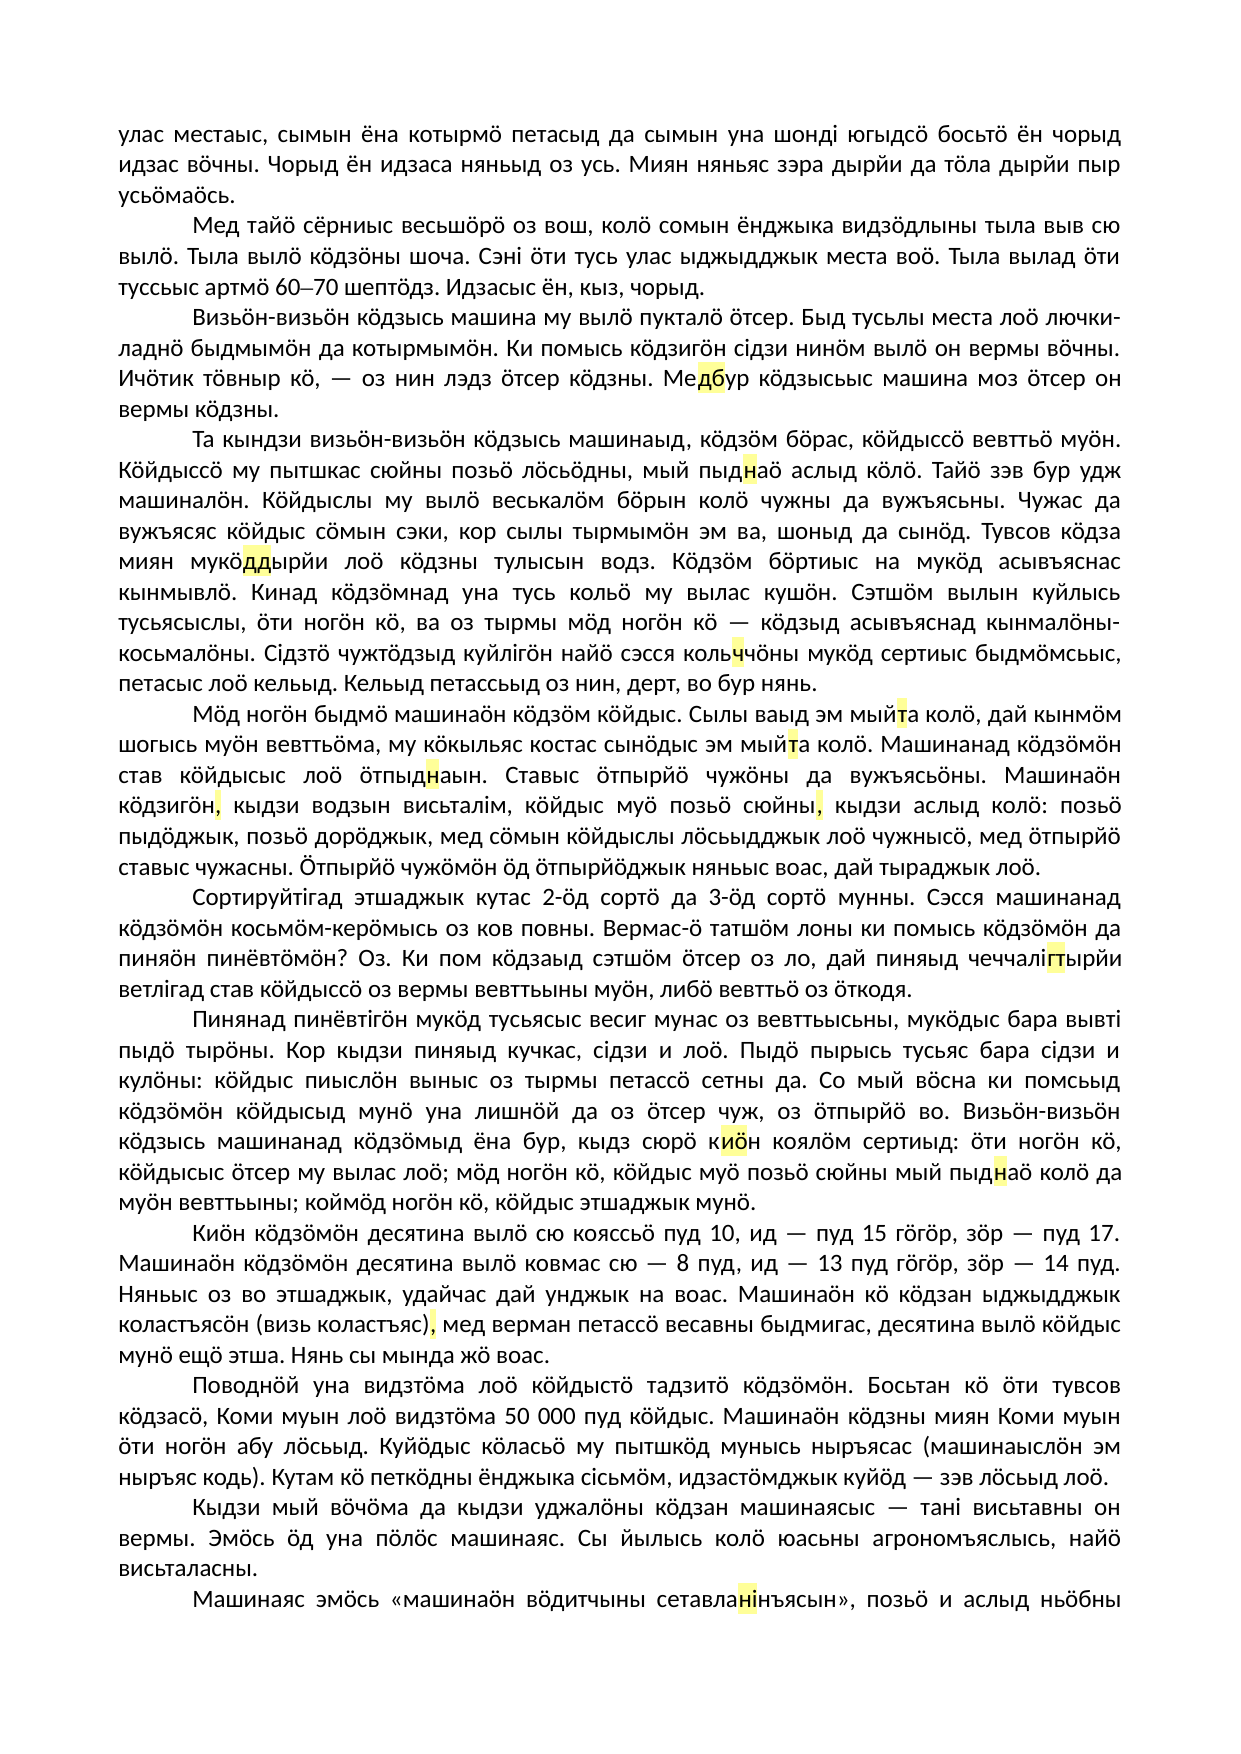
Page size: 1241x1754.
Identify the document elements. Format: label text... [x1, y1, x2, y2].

text Сортируйтігад этшаджык кутас 2-ӧд сортӧ да 3-ӧд сортӧ мунны. Сэсся машинанад кӧдзӧмӧн косьмӧм-керӧмысь оз ков повны. Вермас-ӧ татшӧм лоны ки помысь кӧдзӧмӧн да пиняӧн пинёвтӧмӧн? Оз. Ки пом кӧдзаыд сэтшӧм ӧтсер оз ло, дай пиняыд чеччалігтырйи ветлігад став кӧйдыссӧ оз вермы вевттьыны муӧн, либӧ вевттьӧ оз ӧткодя. [118, 881, 1122, 1003]
text Пинянад пинёвтігӧн мукӧд тусьясыс весиг мунас оз вевттьысьны, мукӧдыс бара вывті пыдӧ тырӧны. Кор кыдзи пиняыд кучкас, сідзи и лоӧ. Пыдӧ пырысь тусьяс бара сідзи и кулӧны: кӧйдыс пиыслӧн выныс оз тырмы петассӧ сетны да. Со мый вӧсна ки помсьыд кӧдзӧмӧн кӧйдысыд мунӧ уна лишнӧй да оз ӧтсер чуж, оз ӧтпырйӧ во. Визьӧн-визьӧн кӧдзысь машинанад кӧдзӧмыд ёна бур, кыдз сюрӧ киӧн коялӧм сертиыд: ӧти ногӧн кӧ, кӧйдысыс ӧтсер му вылас лоӧ; мӧд ногӧн кӧ, кӧйдыс муӧ позьӧ сюйны мый пыднаӧ колӧ да муӧн вевттьыны; коймӧд ногӧн кӧ, кӧйдыс этшаджык мунӧ. [118, 1003, 1122, 1217]
text Визьӧн-визьӧн кӧдзысь машина му вылӧ пукталӧ ӧтсер. Быд тусьлы места лоӧ лючки-ладнӧ быдмымӧн да котырмымӧн. Ки помысь кӧдзигӧн сідзи нинӧм вылӧ он вермы вӧчны. Ичӧтик тӧвныр кӧ, — оз нин лэдз ӧтсер кӧдзны. Медбур кӧдзысьыс машина моз ӧтсер он вермы кӧдзны. [118, 301, 1122, 423]
text Мед тайӧ сёрниыс весьшӧрӧ оз вош, колӧ сомын ёнджыка видзӧдлыны тыла выв сю вылӧ. Тыла вылӧ кӧдзӧны шоча. Сэні ӧти тусь улас ыджыдджык места воӧ. Тыла вылад ӧти туссьыс артмӧ 60–70 шептӧдз. Идзасыс ён, кыз, чорыд. [118, 210, 1122, 301]
text Мӧд ногӧн быдмӧ машинаӧн кӧдзӧм кӧйдыс. Сылы ваыд эм мыйта колӧ, дай кынмӧм шогысь муӧн вевттьӧма, му кӧкыльяс костас сынӧдыс эм мыйта колӧ. Машинанад кӧдзӧмӧн став кӧйдысыс лоӧ ӧтпыднаын. Ставыс ӧтпырйӧ чужӧны да вужъясьӧны. Машинаӧн кӧдзигӧн, кыдзи водзын висьталім, кӧйдыс муӧ позьӧ сюйны, кыдзи аслыд колӧ: позьӧ пыдӧджык, позьӧ дорӧджык, мед сӧмын кӧйдыслы лӧсьыдджык лоӧ чужнысӧ, мед ӧтпырйӧ ставыс чужасны. Ӧтпырйӧ чужӧмӧн ӧд ӧтпырйӧджык няньыс воас, дай тыраджык лоӧ. [118, 698, 1122, 881]
text Та кындзи визьӧн-визьӧн кӧдзысь машинаыд, кӧдзӧм бӧрас, кӧйдыссӧ вевттьӧ муӧн. Кӧйдыссӧ му пытшкас сюйны позьӧ лӧсьӧдны, мый пыднаӧ аслыд кӧлӧ. Тайӧ зэв бур удж машиналӧн. Кӧйдыслы му вылӧ веськалӧм бӧрын колӧ чужны да вужъясьны. Чужас да вужъясяс кӧйдыс сӧмын сэки, кор сылы тырмымӧн эм ва, шоныд да сынӧд. Тувсов кӧдза миян мукӧддырйи лоӧ кӧдзны тулысын водз. Кӧдзӧм бӧртиыс на мукӧд асывъяснас кынмывлӧ. Кинад кӧдзӧмнад уна тусь кольӧ му вылас кушӧн. Сэтшӧм вылын куйлысь тусьясыслы, ӧти ногӧн кӧ, ва оз тырмы мӧд ногӧн кӧ — кӧдзыд асывъяснад кынмалӧны-косьмалӧны. Сідзтӧ чужтӧдзыд куйлігӧн найӧ сэсся кольччӧны мукӧд сертиыс быдмӧмсьыс, петасыс лоӧ кельыд. Кельыд петассьыд оз нин, дерт, во бур нянь. [118, 423, 1122, 698]
text улас местаыс, сымын ёна котырмӧ петасыд да сымын уна шонді югыдсӧ босьтӧ ён чорыд идзас вӧчны. Чорыд ён идзаса няньыд оз усь. Миян няньяс зэра дырйи да тӧла дырйи пыр усьӧмаӧсь. [118, 118, 1122, 210]
text Поводнӧй уна видзтӧма лоӧ кӧйдыстӧ тадзитӧ кӧдзӧмӧн. Босьтан кӧ ӧти тувсов кӧдзасӧ, Коми муын лоӧ видзтӧма 50 000 пуд кӧйдыс. Машинаӧн кӧдзны миян Коми муын ӧти ногӧн абу лӧсьыд. Куйӧдыс кӧласьӧ му пытшкӧд мунысь ныръясас (машинаыслӧн эм ныръяс кодь). Кутам кӧ петкӧдны ёнджыка сісьмӧм, идзастӧмджык куйӧд — зэв лӧсьыд лоӧ. [118, 1369, 1122, 1492]
text Киӧн кӧдзӧмӧн десятина вылӧ сю кояссьӧ пуд 10, ид — пуд 15 гӧгӧр, зӧр — пуд 17. Машинаӧн кӧдзӧмӧн десятина вылӧ ковмас сю — 8 пуд, ид — 13 пуд гӧгӧр, зӧр — 14 пуд. Няньыс оз во этшаджык, удайчас дай унджык на воас. Машинаӧн кӧ кӧдзан ыджыдджык коластъясӧн (визь коластъяс), мед верман петассӧ весавны быдмигас, десятина вылӧ кӧйдыс мунӧ ещӧ этша. Нянь сы мында жӧ воас. [118, 1217, 1122, 1369]
text Кыдзи мый вӧчӧма да кыдзи уджалӧны кӧдзан машинаясыс — тані висьтавны он вермы. Эмӧсь ӧд уна пӧлӧс машинаяс. Сы йылысь колӧ юасьны агрономъяслысь, найӧ висьталасны. [118, 1492, 1122, 1583]
text Машинаяс эмӧсь «машинаӧн вӧдитчыны сетавланінъясын», позьӧ и аслыд ньӧбны [118, 1583, 1122, 1614]
